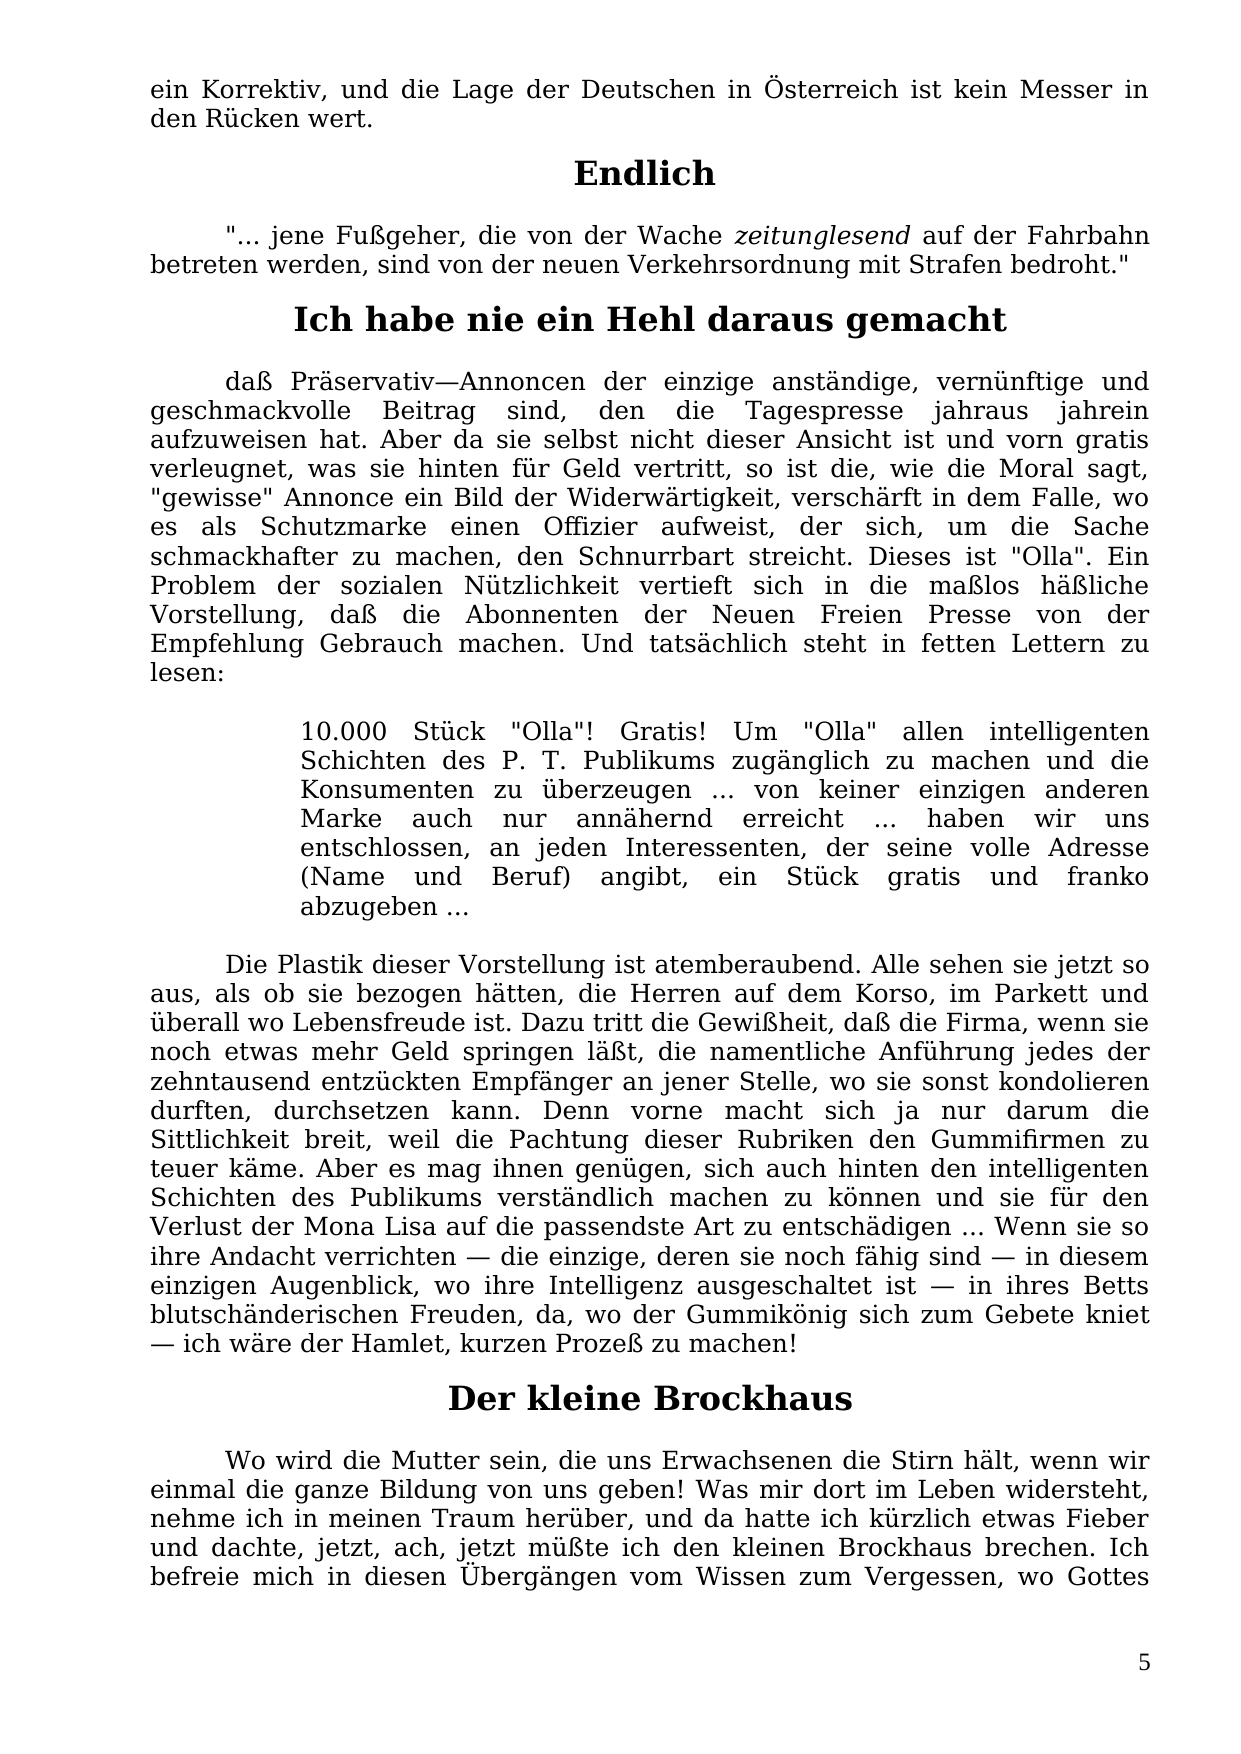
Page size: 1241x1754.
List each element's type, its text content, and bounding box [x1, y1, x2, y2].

text Die Plastik dieser Vorstellung ist atemberaubend. Alle sehen sie jetzt so aus, als ob sie bezogen hätten, die Herren auf dem Korso, im Parkett und überall wo Lebensfreude ist. Dazu tritt die Gewißheit, daß die Firma, wenn sie noch etwas mehr Geld springen läßt, die namentliche Anführung jedes der zehntausend entzückten Empfänger an jener Stelle, wo sie sonst kondolieren durften, durchsetzen kann. Denn vorne macht sich ja nur darum die Sittlichkeit breit, weil die Pachtung dieser Rubriken den Gummifirmen zu teuer käme. Aber es mag ihnen genügen, sich auch hinten den intelligenten Schichten des Publikums verständlich machen zu können und sie für den Verlust der Mona Lisa auf die passendste Art zu entschädigen ... Wenn sie so ihre Andacht verrichten — die einzige, deren sie noch fähig sind — in diesem einzigen Augenblick, wo ihre Intelligenz ausgeschaltet ist — in ihres Betts blutschänderischen Freuden, da, wo der Gummikönig sich zum Gebete kniet — ich wäre der Hamlet, kurzen Prozeß zu machen! [150, 950, 1151, 1358]
text 10.000 Stück "Olla"! Gratis! Um "Olla" allen intelligenten Schichten des P. T. Publikums zugänglich zu machen und die Konsumenten zu überzeugen ... von keiner einzigen anderen Marke auch nur annähernd erreicht ... haben wir uns entschlossen, an jeden Interessenten, der seine volle Adresse (Name und Beruf) angibt, ein Stück gratis und franko abzugeben ... [300, 717, 1151, 921]
text Endlich [150, 133, 1151, 193]
text "... jene Fußgeher, die von der Wache zeitunglesend auf der Fahrbahn betreten werden, sind von der neuen Verkehrsordnung mit Strafen bedroht." [150, 193, 1151, 279]
text Der kleine Brockhaus [150, 1358, 1151, 1418]
text Ich habe nie ein Hehl daraus gemacht [150, 279, 1151, 339]
text ein Korrektiv, und die Lage der Deutschen in Österreich ist kein Messer in den Rücken wert. [150, 75, 1151, 133]
text daß Präservativ—Annoncen der einzige anständige, vernünftige und geschmackvolle Beitrag sind, den die Tagespresse jahraus jahrein aufzuweisen hat. Aber da sie selbst nicht dieser Ansicht ist und vorn gratis verleugnet, was sie hinten für Geld vertritt, so ist die, wie die Moral sagt, "gewisse" Annonce ein Bild der Widerwärtigkeit, verschärft in dem Falle, wo es als Schutzmarke einen Offizier aufweist, der sich, um die Sache schmackhafter zu machen, den Schnurrbart streicht. Dieses ist "Olla". Ein Problem der sozialen Nützlichkeit vertieft sich in die maßlos häßliche Vorstellung, daß die Abonnenten der Neuen Freien Presse von der Empfehlung Gebrauch machen. Und tatsächlich steht in fetten Lettern zu lesen: [150, 339, 1151, 687]
text Wo wird die Mutter sein, die uns Erwachsenen die Stirn hält, wenn wir einmal die ganze Bildung von uns geben! Was mir dort im Leben widersteht, nehme ich in meinen Traum herüber, und da hatte ich kürzlich etwas Fieber und dachte, jetzt, ach, jetzt müßte ich den kleinen Brockhaus brechen. Ich befreie mich in diesen Übergängen vom Wissen zum Vergessen, wo Gottes [150, 1418, 1151, 1592]
